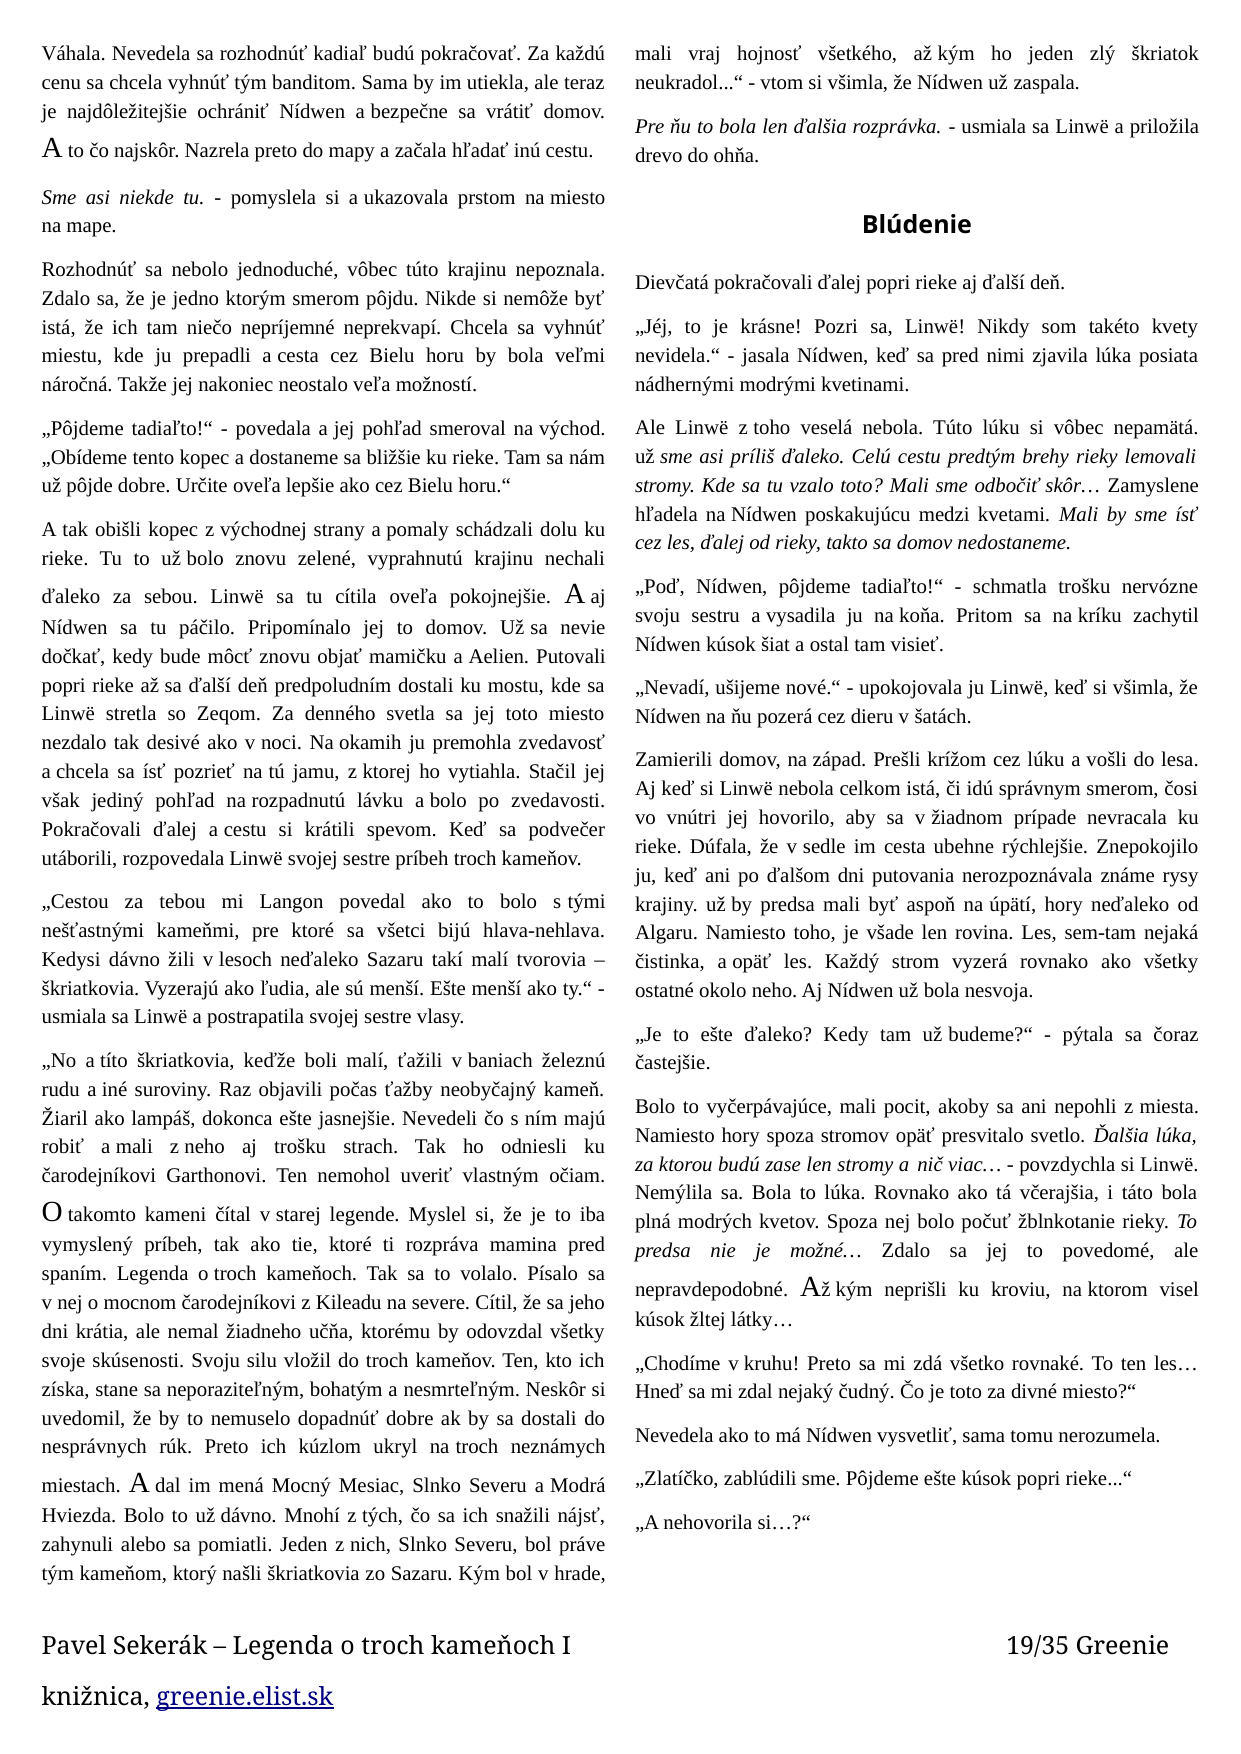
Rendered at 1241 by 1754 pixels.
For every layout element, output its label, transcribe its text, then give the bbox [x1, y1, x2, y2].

text mali vraj hojnosť všetkého, až kým ho jeden zlý škriatok neukradol...“ - vtom si všimla, že Nídwen už zaspala. [635, 41, 1199, 94]
text Rozhodnúť sa nebolo jednoduché, vôbec túto krajinu nepoznala. Zdalo sa, že je jedno ktorým smerom pôjdu. Nikde si nemôže byť istá, že ich tam niečo nepríjemné neprekvapí. Chcela sa vyhnúť miestu, kde ju prepadli a cesta cez Bielu horu by bola veľmi náročná. Takže jej nakoniec neostalo veľa možností. [41, 257, 605, 396]
text Zamierili domov, na západ. Prešli krížom cez lúku a vošli do lesa. Aj keď si Linwë nebola celkom istá, či idú správnym smerom, čosi vo vnútri jej hovorilo, aby sa v žiadnom prípade nevracala ku rieke. Dúfala, že v sedle im cesta ubehne rýchlejšie. Znepokojilo ju, keď ani po ďalšom dni putovania nerozpoznávala známe rysy krajiny. už by predsa mali byť aspoň na úpätí, hory neďaleko od Algaru. Namiesto toho, je všade len rovina. Les, sem-tam nejaká čistinka, a opäť les. Každý strom vyzerá rovnako ako všetky ostatné okolo neho. Aj Nídwen už bola nesvoja. [635, 747, 1199, 1002]
text „Pôjdeme tadiaľto!“ - povedala a jej pohľad smeroval na východ. „Obídeme tento kopec a dostaneme sa bližšie ku rieke. Tam sa nám už pôjde dobre. Určite oveľa lepšie ako cez Bielu horu.“ [41, 416, 605, 497]
text Pre ňu to bola len ďalšia rozprávka. - usmiala sa Linwë a priložila drevo do ohňa. [635, 114, 1199, 167]
text Nevedela ako to má Nídwen vysvetliť, sama tomu nerozumela. [635, 1423, 1199, 1447]
text Ale Linwë z toho veselá nebola. Túto lúku si vôbec nepamätá. už sme asi príliš ďaleko. Celú cestu predtým brehy rieky lemovali stromy. Kde sa tu vzalo toto? Mali sme odbočiť skôr… Zamyslene hľadela na Nídwen poskakujúcu medzi kvetami. Mali by sme ísť cez les, ďalej od rieky, takto sa domov nedostaneme. [635, 415, 1199, 554]
text Váhala. Nevedela sa rozhodnúť kadiaľ budú pokračovať. Za každú cenu sa chcela vyhnúť tým banditom. Sama by im utiekla, ale teraz je najdôležitejšie ochrániť Nídwen a bezpečne sa vrátiť domov. A to čo najskôr. Nazrela preto do mapy a začala hľadať inú cestu. [41, 41, 605, 163]
text A tak obišli kopec z východnej strany a pomaly schádzali dolu ku rieke. Tu to už bolo znovu zelené, vyprahnutú krajinu nechali ďaleko za sebou. Linwë sa tu cítila oveľa pokojnejšie. A aj Nídwen sa tu páčilo. Pripomínalo jej to domov. Už sa nevie dočkať, kedy bude môcť znovu objať mamičku a Aelien. Putovali popri rieke až sa ďalší deň predpoludním dostali ku mostu, kde sa Linwë stretla so Zeqom. Za denného svetla sa jej toto miesto nezdalo tak desivé ako v noci. Na okamih ju premohla zvedavosť a chcela sa ísť pozrieť na tú jamu, z ktorej ho vytiahla. Stačil jej však jediný pohľad na rozpadnutú lávku a bolo po zvedavosti. Pokračovali ďalej a cestu si krátili spevom. Keď sa podvečer utáborili, rozpovedala Linwë svojej sestre príbeh troch kameňov. [41, 517, 605, 870]
text „No a títo škriatkovia, keďže boli malí, ťažili v baniach železnú rudu a iné suroviny. Raz objavili počas ťažby neobyčajný kameň. Žiaril ako lampáš, dokonca ešte jasnejšie. Nevedeli čo s ním majú robiť a mali z neho aj trošku strach. Tak ho odniesli ku čarodejníkovi Garthonovi. Ten nemohol uveriť vlastným očiam. O takomto kameni čítal v starej legende. Myslel si, že je to iba vymyslený príbeh, tak ako tie, ktoré ti rozpráva mamina pred spaním. Legenda o troch kameňoch. Tak sa to volalo. Písalo sa v nej o mocnom čarodejníkovi z Kileadu na severe. Cítil, že sa jeho dni krátia, ale nemal žiadneho učňa, ktorému by odovzdal všetky svoje skúsenosti. Svoju silu vložil do troch kameňov. Ten, kto ich získa, stane sa neporaziteľným, bohatým a nesmrteľným. Neskôr si uvedomil, že by to nemuselo dopadnúť dobre ak by sa dostali do nesprávnych rúk. Preto ich kúzlom ukryl na troch neznámych miestach. A dal im mená Mocný Mesiac, Slnko Severu a Modrá Hviezda. Bolo to už dávno. Mnohí z tých, čo sa ich snažili nájsť, zahynuli alebo sa pomiatli. Jeden z nich, Slnko Severu, bol práve tým kameňom, ktorý našli škriatkovia zo Sazaru. Kým bol v hrade, [41, 1048, 605, 1585]
text „Je to ešte ďaleko? Kedy tam už budeme?“ - pýtala sa čoraz častejšie. [635, 1021, 1199, 1074]
text „A nehovorila si…?“ [635, 1510, 1199, 1534]
text „Nevadí, ušijeme nové.“ - upokojovala ju Linwë, keď si všimla, že Nídwen na ňu pozerá cez dieru v šatách. [635, 675, 1199, 728]
text „Jéj, to je krásne! Pozri sa, Linwë! Nikdy som takéto kvety nevidela.“ - jasala Nídwen, keď sa pred nimi zjavila lúka posiata nádhernými modrými kvetinami. [635, 314, 1199, 396]
text „Cestou za tebou mi Langon povedal ako to bolo s tými nešťastnými kameňmi, pre ktoré sa všetci bijú hlava-nehlava. Kedysi dávno žili v lesoch neďaleko Sazaru takí malí tvorovia – škriatkovia. Vyzerajú ako ľudia, ale sú menší. Ešte menší ako ty.“ - usmiala sa Linwë a postrapatila svojej sestre vlasy. [41, 889, 605, 1028]
text „Chodíme v kruhu! Preto sa mi zdá všetko rovnaké. To ten les… Hneď sa mi zdal nejaký čudný. Čo je toto za divné miesto?“ [635, 1351, 1199, 1403]
text „Poď, Nídwen, pôjdeme tadiaľto!“ - schmatla trošku nervózne svoju sestru a vysadila ju na koňa. Pritom sa na kríku zachytil Nídwen kúsok šiat a ostal tam visieť. [635, 574, 1199, 656]
text „Zlatíčko, zablúdili sme. Pôjdeme ešte kúsok popri rieke...“ [635, 1466, 1199, 1490]
text Dievčatá pokračovali ďalej popri rieke aj ďalší deň. [635, 270, 1199, 294]
text Sme asi niekde tu. - pomyslela si a ukazovala prstom na miesto na mape. [41, 184, 605, 237]
subtitle Blúdenie [635, 207, 1199, 241]
text Bolo to vyčerpávajúce, mali pocit, akoby sa ani nepohli z miesta. Namiesto hory spoza stromov opäť presvitalo svetlo. Ďalšia lúka, za ktorou budú zase len stromy a nič viac… - povzdychla si Linwë. Nemýlila sa. Bola to lúka. Rovnako ako tá včerajšia, i táto bola plná modrých kvetov. Spoza nej bolo počuť žblnkotanie rieky. To predsa nie je možné… Zdalo sa jej to povedomé, ale nepravdepodobné. Až kým neprišli ku kroviu, na ktorom visel kúsok žltej látky… [635, 1094, 1199, 1331]
